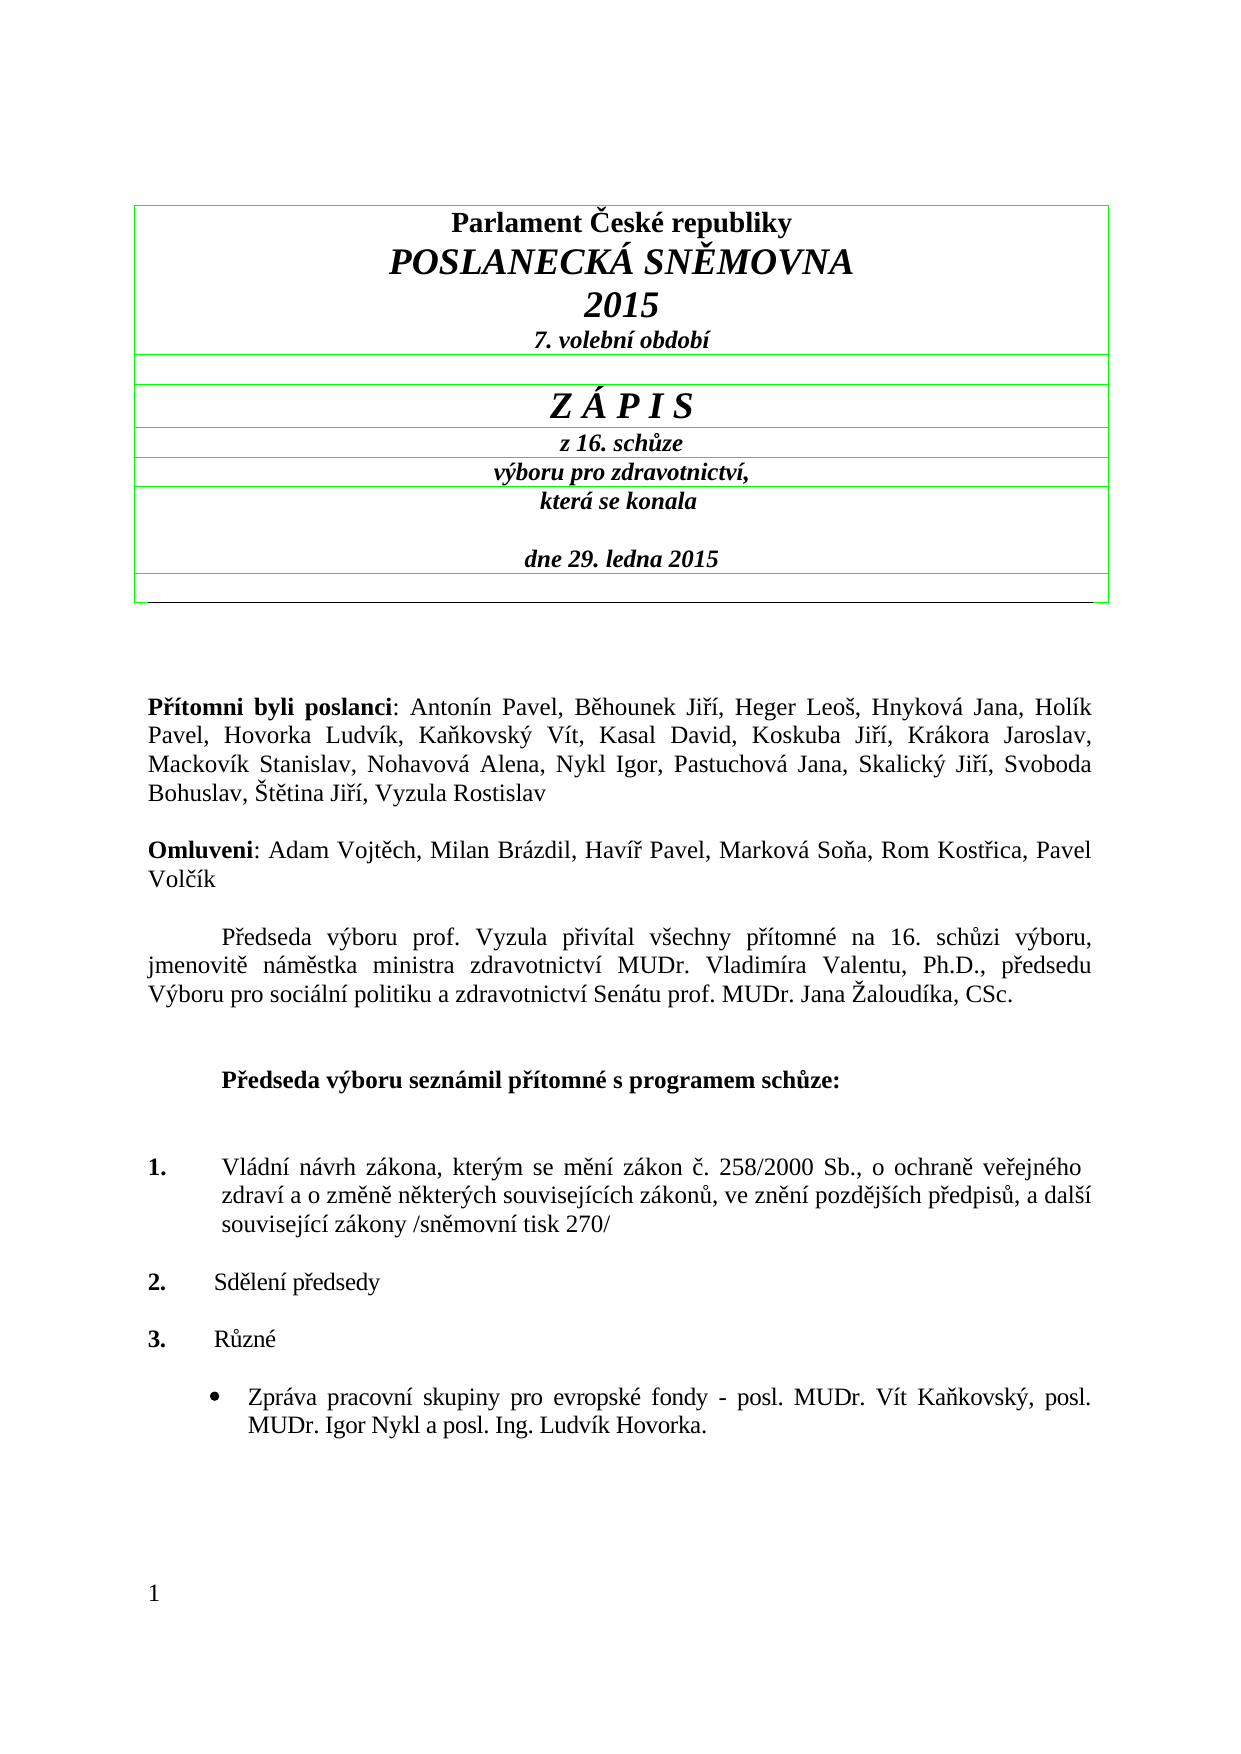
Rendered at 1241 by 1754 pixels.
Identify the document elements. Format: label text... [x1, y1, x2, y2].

table_cell [135, 574, 1108, 602]
table_header Parlament České republiky POSLANECKÁ SNĚMOVNA 2015 7. volební období [135, 206, 1108, 354]
text 1. Vládní návrh zákona, kterým se mění zákon č. 258/2000 Sb., o ochraně veřejného zdraví a o změně některých souvisejících zákonů, ve znění pozdějších předpisů, a další související zákony /sněmovní tisk 270/ [148, 1152, 1093, 1238]
list Zpráva pracovní skupiny pro evropské fondy - posl. MUDr. Vít Kaňkovský, posl. MUDr. Igor Nykl a posl. Ing. Ludvík Hovorka. [210, 1382, 1093, 1439]
table_cell výboru pro zdravotnictví, [135, 458, 1108, 486]
text Předseda výboru seznámil přítomné s programem schůze: [148, 1065, 1093, 1094]
text Předseda výboru prof. Vyzula přivítal všechny přítomné na 16. schůzi výboru, jmenovitě náměstka ministra zdravotnictví MUDr. Vladimíra Valentu, Ph.D., předsedu Výboru pro sociální politiku a zdravotnictví Senátu prof. MUDr. Jana Žaloudíka, CSc. [148, 922, 1093, 1008]
table_cell která se konala dne 29. ledna 2015 [135, 487, 1108, 572]
table_cell z 16. schůze [135, 428, 1108, 456]
text 2. Sdělení předsedy [148, 1267, 1093, 1295]
text Omluveni: Adam Vojtěch, Milan Brázdil, Havíř Pavel, Marková Soňa, Rom Kostřica, Pavel Volčík [148, 835, 1093, 893]
table_cell [135, 355, 1108, 383]
table_cell Z Á P I S [135, 385, 1108, 427]
text 3. Různé [148, 1324, 1093, 1353]
text Přítomni byli poslanci: Antonín Pavel, Běhounek Jiří, Heger Leoš, Hnyková Jana, Holík Pavel, Hovorka Ludvík, Kaňkovský Vít, Kasal David, Koskuba Jiří, Krákora Jaroslav, Mackovík Stanislav, Nohavová Alena, Nykl Igor, Pastuchová Jana, Skalický Jiří, Svoboda Bohuslav, Štětina Jiří, Vyzula Rostislav [148, 692, 1093, 807]
